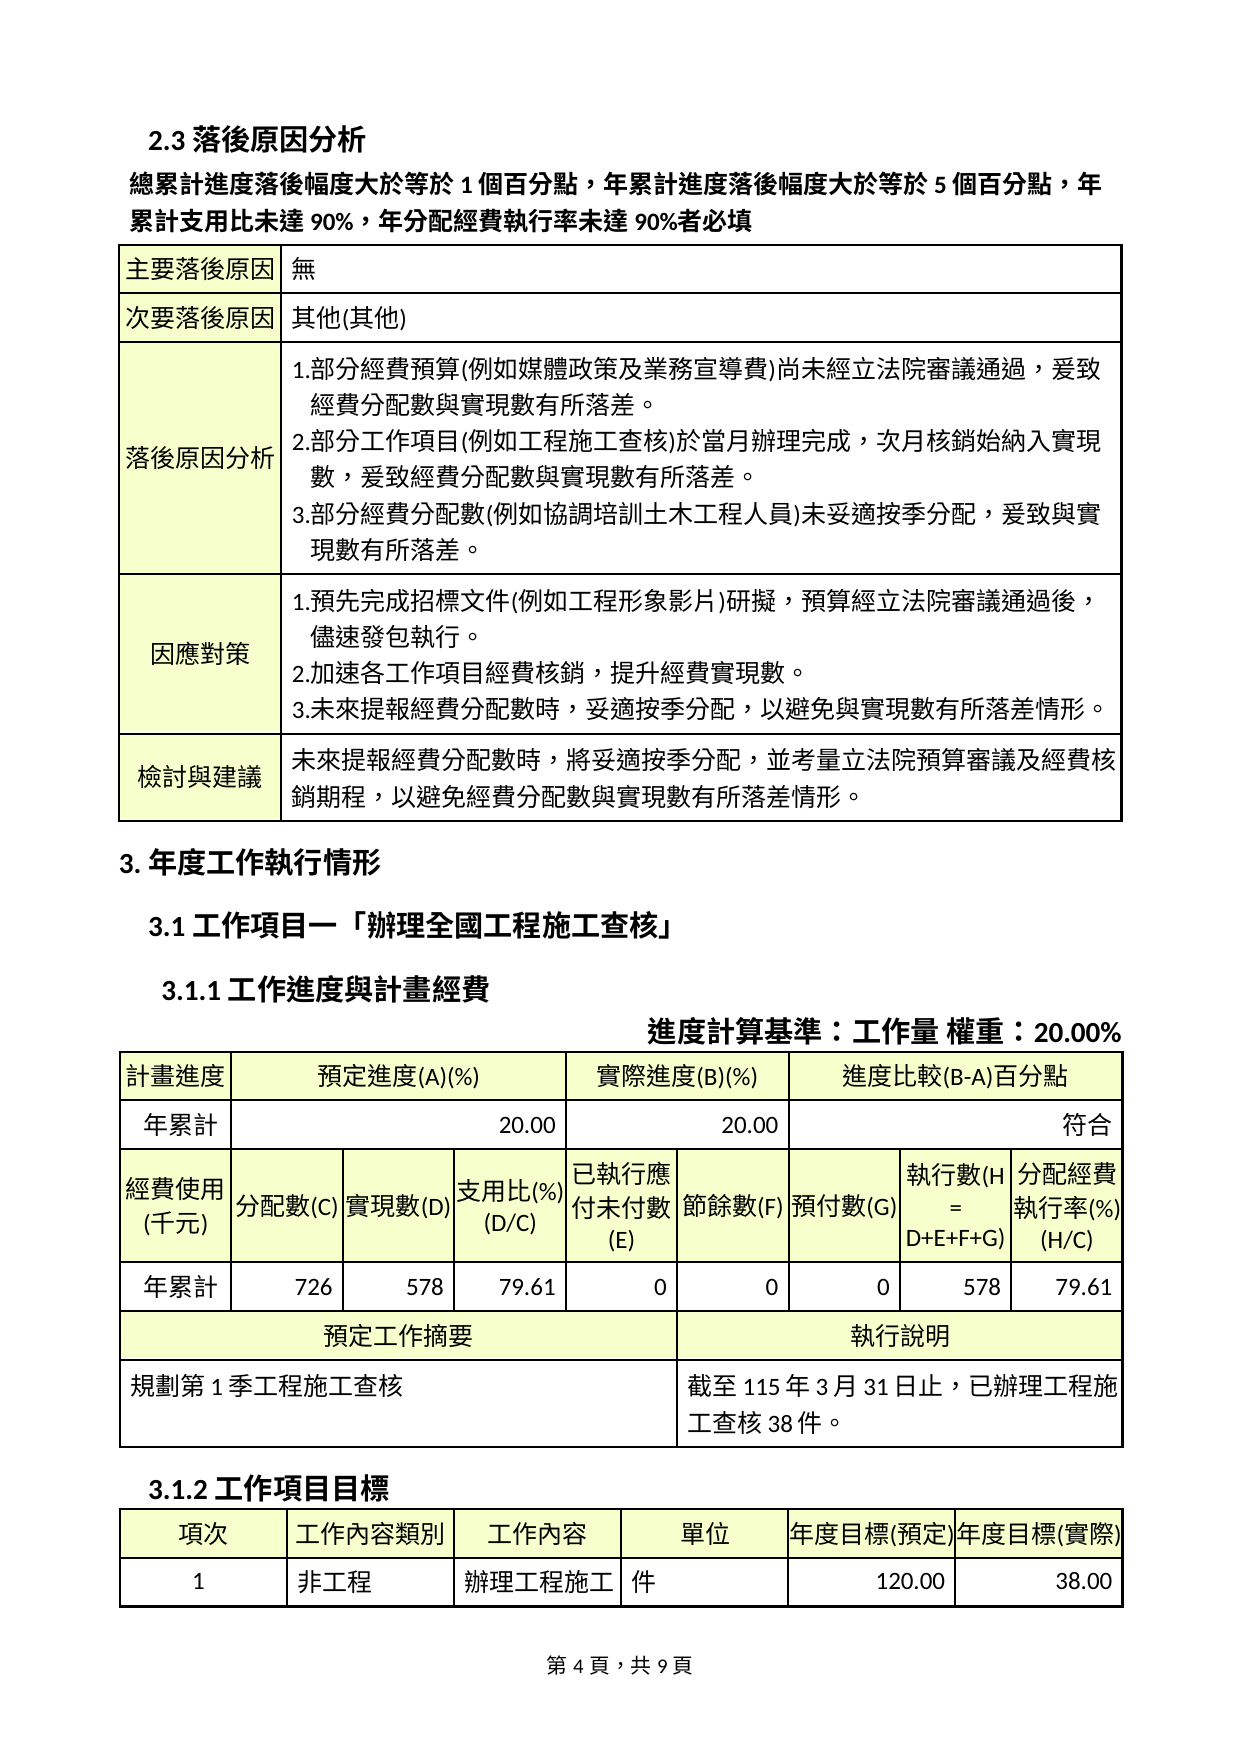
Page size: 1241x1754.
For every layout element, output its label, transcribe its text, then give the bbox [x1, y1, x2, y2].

table_cell 主要落後原因 [120, 246, 280, 292]
text 3.1.1 工作進度與計畫經費 [119, 966, 1121, 1008]
table_cell 無 [282, 246, 1120, 292]
table_cell 執行數(H = D+E+F+G) [901, 1150, 1010, 1261]
table_cell 年累計 [121, 1263, 230, 1310]
text 進度計算基準：工作量 權重：20.00% [119, 1008, 1121, 1051]
table_cell 非工程 [288, 1559, 453, 1605]
text 3.1.2 工作項目目標 [119, 1468, 1121, 1508]
table_header 項次 [121, 1510, 286, 1557]
table_header 總累計進度落後幅度大於等於 1 個百分點，年累計進度落後幅度大於等於 5 個百分點，年累計支用比未達 90%，年分配經費執行率未達 90%者必填 [119, 159, 1121, 243]
table_cell 未來提報經費分配數時，將妥適按季分配，並考量立法院預算審議及經費核銷期程，以避免經費分配數與實現數有所落差情形。 [282, 735, 1120, 819]
table_cell 檢討與建議 [120, 735, 280, 819]
text 2.3 落後原因分析 [119, 119, 1121, 158]
table_cell 1.預先完成招標文件(例如工程形象影片)研擬，預算經立法院審議通過後，儘速發包執行。 2.加速各工作項目經費核銷，提升經費實現數。 3.未來提報經費分配數時，妥適按季分配，以避免與實現數有所落差情形。 [282, 575, 1120, 732]
table_cell 20.00 [232, 1101, 565, 1148]
table_cell 經費使用(千元) [121, 1150, 230, 1261]
table_cell 次要落後原因 [120, 294, 280, 341]
table_cell 1 [121, 1559, 286, 1605]
table_cell 件 [622, 1559, 787, 1605]
table_cell 落後原因分析 [120, 343, 280, 573]
table_cell 實現數(D) [344, 1150, 453, 1261]
table_header 進度比較(B-A)百分點 [790, 1053, 1121, 1099]
table_cell 20.00 [567, 1101, 788, 1148]
table_cell 執行說明 [678, 1312, 1121, 1358]
table_header 年度目標(實際) [956, 1510, 1121, 1557]
table_cell 38.00 [956, 1559, 1121, 1605]
table_cell 因應對策 [120, 575, 280, 732]
table_cell 0 [790, 1263, 899, 1310]
table_cell 已執行應付未付數(E) [567, 1150, 676, 1261]
table_cell 符合 [790, 1101, 1121, 1148]
table_cell 節餘數(F) [678, 1150, 788, 1261]
table_header 年度目標(預定) [789, 1510, 954, 1557]
table_cell 辦理工程施工 [455, 1559, 620, 1605]
table_cell 年累計 [121, 1101, 230, 1148]
table_header 實際進度(B)(%) [567, 1053, 788, 1099]
table_header 單位 [622, 1510, 787, 1557]
table_cell 規劃第1季工程施工查核 [121, 1361, 676, 1446]
table_cell 0 [678, 1263, 788, 1310]
table_cell 726 [232, 1263, 342, 1310]
text 3.1 工作項目一「辦理全國工程施工查核」 [119, 903, 1121, 945]
table_cell 分配數(C) [232, 1150, 342, 1261]
table_cell 預付數(G) [790, 1150, 899, 1261]
table_cell 578 [901, 1263, 1010, 1310]
table_header 預定進度(A)(%) [232, 1053, 565, 1099]
table_cell 預定工作摘要 [121, 1312, 676, 1358]
table_header 工作內容 [455, 1510, 620, 1557]
table_header 工作內容類別 [288, 1510, 453, 1557]
table_cell 578 [344, 1263, 453, 1310]
text 3. 年度工作執行情形 [119, 842, 1121, 882]
table_cell 0 [567, 1263, 676, 1310]
table_cell 其他(其他) [282, 294, 1120, 341]
table_cell 79.61 [455, 1263, 565, 1310]
table_cell 1.部分經費預算(例如媒體政策及業務宣導費)尚未經立法院審議通過，爰致經費分配數與實現數有所落差。 2.部分工作項目(例如工程施工查核)於當月辦理完成，次月核銷始納入實現數，爰致經費分配數與實現數有所落差。 3.部分經費分配數(例如協調培訓土木工程人員)未妥適按季分配，爰致與實現數有所落差。 [282, 343, 1120, 573]
table_cell 120.00 [789, 1559, 954, 1605]
table_header 計畫進度 [121, 1053, 230, 1099]
table_cell 支用比(%)(D/C) [455, 1150, 565, 1261]
table_cell 79.61 [1012, 1263, 1121, 1310]
table_cell 分配經費執行率(%)(H/C) [1012, 1150, 1121, 1261]
table_cell 截至115年3月31日止，已辦理工程施工查核38件。 [678, 1361, 1121, 1446]
